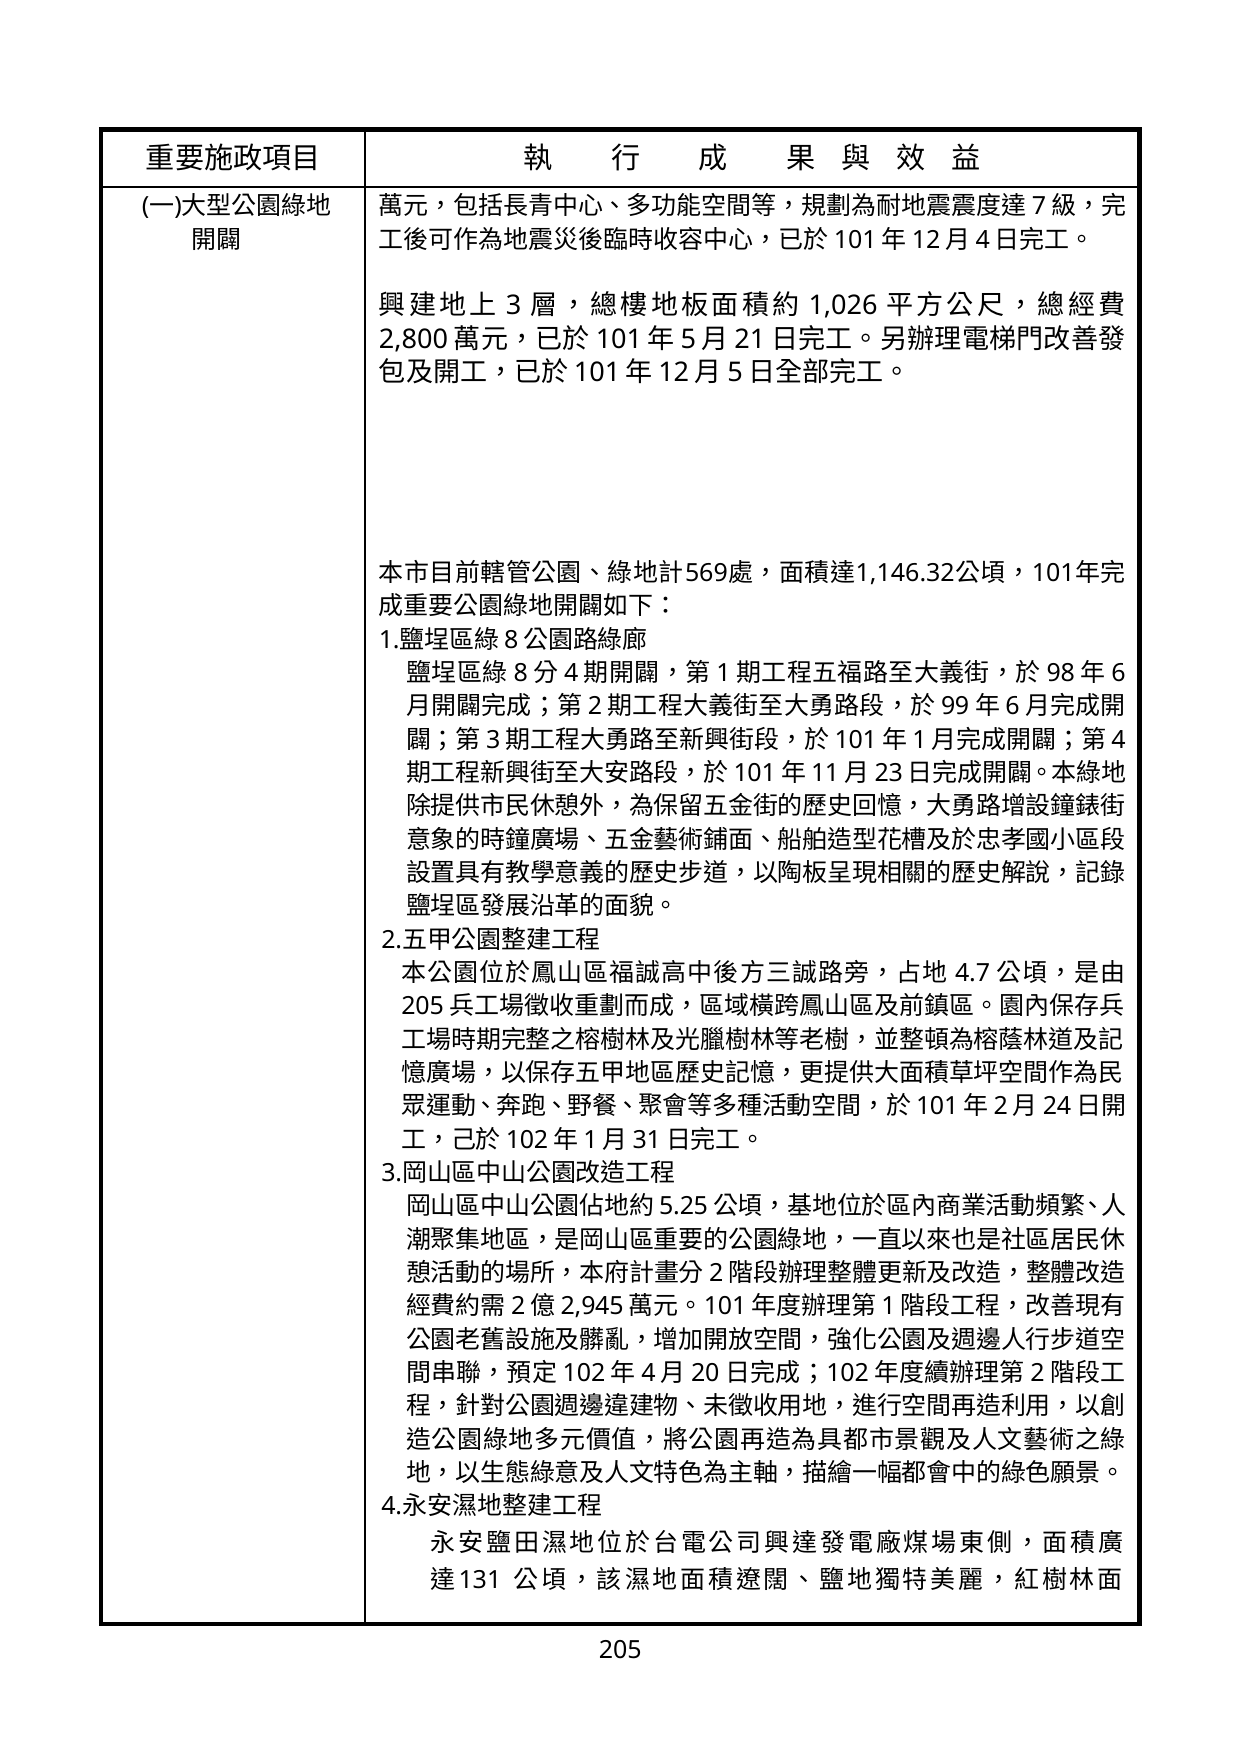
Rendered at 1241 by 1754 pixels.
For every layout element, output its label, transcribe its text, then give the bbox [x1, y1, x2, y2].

table_header 重要施政項目 [103, 132, 364, 186]
table_cell 1.簡化公文管理流程，提升公文時效，全年總收文計138,688件發文計62,680件，公文處理平均天數為2.6天，一般公文歸檔計180,170件 2.為加強文書處理，提升公文時效，每週依規定查核各單位登記桌逾期公文週報表，101年共計查核39次發現缺失即通知改善。 3.為提升公文處理品質，辦理5梯次公文講習、1場新進人員公文講習，5次E-mail宣導公文處理及製作注意事項、展期及專案申請相關規定、二代公文整合系統作業補充規定及筆硯公文製作格式等。 4.舉辦公文考核，針對各單位同仁常犯錯誤提出檢討及宣導公文書處理應注意事項，提升同仁公文製作品質。 5.全年新聞發布共564件，見報數3,287件，見報率583 % 1.加強列管案件處理，全年專案管制案件計有： (1)市長交辦案：320案。 (2)立即處理中心交辦案：41,926案。 (3)院長電子信箱案件：28案。 (4)市長電子信箱案件：11,804案。 (5)局長電子信箱案件：365案。 (6)市議會質詢案：354案。 (7)人民陳情案：668案。 (8)市容查報案：1,248案。 2.加強員工服務禮貌，每月不定期測試各單位電話禮貌，全年共測試192人次，成效良好。 3.加強施政計畫府管工程共計50項，每月彙整提報工程進度管制表，了解重要工程執行概況。 1.依據「政府採購法」建立標準採購程序，小額採購共1,255件，其餘招標案件共52件。 2.熟諳採購案件電子領投標資訊系統，以提升電子領標案件達成率，共計46件採電子領標，達成率100%。 3.優先採購身心障礙福利機構團體之物品採購比率為11.8%，已超過規定5％之比率。 4.綠色採購環保比率為100%。 5.依據院頒「政府機關及學校四省專案計畫」，推動工務局暨所屬機關各項節能措施： (1)成立本局四省推動小組，由各單位窗口，負責檢查及宣導各單位節約措施。 (2)採購節能標章、環保標章或省水標章之用電、用水設備70案。 (3)101年與100年相較，用電節省1.3％，用水節省3.1％，購紙包數節省19％。 1.民眾資訊服務：提供62項工務專題網站、226期電子報之外，另提供19項便民服務及線上申辦業務，強化工務行銷。 2.同仁資訊服務：提供26項業務資訊系統、41項行政資訊系統，提高工作效能。 3.資訊設備維護：管理伺服器及磁碟陣列機設備49部，個人電腦276 部。 4.資訊教育訓練：辦理29班次90小時教育訓練及6場次資訊相關議題宣導與座談會。 1.督導及監辦公共工程，提高工程品質。 (1)依採購法第12條及13條規定，落實工程採購監辦作業，並依採購法第70條制定工程三級品保制度，由工程督導小組定期抽查督導工程計55件，以提昇工程品質。 (2)就本市公園環境清潔維護及設施維護管理採無預警方式擇定對象考評，101年度共完成道路、公園及兒童遊戲場巡查督導計152件。 2.建立防災及救災機制，工務局編印「高雄市政府工務局緊急應變手冊」，包括救災SOP及相關應變機制，作為災害發生期間行動準則，並定期更新、修正。 3.執行本府一級機關辦理工程、勞務、財物採購報上級機關（本府）核准之幕僚業務，由工務局為窗口，依採購法規定，辦理本府一級機關欲報上級機關核准事項（除監辦外），並以教育訓練及採購案件實地稽核方式，提升各機關、學校採購效率，防止採購弊端。 4.執行高雄市政府採購稽核小組日常行政及稽核監督業務，101年預定稽核324件，共稽核325件，達成率達100％，成立迄今總稽核量達3,000件。 5.發揮「高雄市政府採購申訴審議委員會」功能，101年共接獲廠商申訴案件15件、調解案件63件，總計收件數78件，目前已結案數58件。 6.引進民間資金及企業效率，辦理促參案件（含前置及履約）訪視作業，除報告及檢討各促參案件進度外，並提供協調解決方案。 7.各項公共工程材料試驗： (1)101年度工程材料試驗接受申請至年底辦理計約15,389件，執行試驗樣品數計約54,194個，規費收入全年計約48,329,189元，減低市府財政負擔。 (2)101年度對受委託之TAF認證合格試驗室執行2次稽核，加強稽查試驗室廠商，有效提升材料試驗作業之效率及品質。 (3)配合101年起執行縣市合併材試業務，因受理轄區範圍擴大，為提高材料試驗申辦效率與品質，俾工程材料品質查核與施工進度加速進行，除前端申請積極配合外，並縮短機關取得試驗報告時間： A.要求委託試驗室於專屬網頁上公布試驗成果，提供機關即時資訊。 B.増設電話查詢試驗成果，以利查詢。 C.試驗結果之報告行文函送，便於機關查詢。 (4)完成高雄市政府工務局工程材料試驗收費基準表研訂作業。 (5)完成「102年度高雄市政府公共工程相關工程材料試（檢）驗委託工作」之勞務採購案，評選6家經TAF認證合格試驗室，有效提升材料試驗作業之效率及品質。 8.因應現代科技極度發展，率先建立知識交流平台，提供研發單位及專業廠商帶動工程材料、施工設備的特色與優點。101年度辦理工程新知說明會計7場次，其中包含PCCES講習與說明會，介紹新工法、新材料及新設備，提升工程人員專業及設計能力約達380人次。 9.落實管線挖埋暨道路工程品質，執行管線抽驗，對各管線單位已完成之管線工程辦理瀝青鋪面厚度、回填配料、夯實度等各項工程品質抽驗，以確保道路品質，101年度總計配合抽驗171件工程（含複驗27件，平均每月約抽驗14件~15件）。 1.大高雄正射影像圖資更新暨3D GIS整合計畫 (1)整合及更新3D GIS互動導覽平台成果資料（包含20個3D模型及7處動態環景影片）。 (2)將建置成果發佈於網際網路。 (3)本系統建置提供市民身歷其境的感受，更容易了解近期工務建設成果及市區重要景點，藉以行銷市政建設。 2.辦理大高雄公共管線圖資更新及整合，避免發生管線工安事件，並依內政部公共管線標準制度規範，建立管線圖資更新機制。 (1)原高雄縣及高雄市區域之公共管線圖資轉換與整合 (2)公共管線圖更新模式規劃 (3)重劃區管線清查建檔 (4)管線單位竣工圖繪製軟體改版 (5)公共管線竣工圖更新 (6)硬體擴充設備 (7)教育訓練及輔導上線 3.台鐵捷運化-高雄市鐵路地下化計畫 (1)高雄計畫已於98年度開始陸續進場施工，截至101年12月底整體計畫進度已完成74.95%。 (2)左營計畫已於99年開始施工，截至101年12月底整體計畫進度已完成59.17%。 (3)鳳山計畫已於101年度發包前置作業工程，主體隧道工程預定102年度陸續發包，截至101年12月底整體計畫進度已完成2.27%。 (4)由工務局成立之「高雄市區鐵路地下化工作小組」迄今已召開13次會議，有效完成工程介面之整合及工程進度之推展。 4.工務局擔任101年國家重要濕地保育行動計畫本府窗口，檢討往年爭取補助經驗，統一整合府內各單位提案計畫，向營建署成功爭取中央補助690萬元，較去(100)年增加400萬元。 5.西子灣景觀及人行環境改善計畫 (1)圍堤造地於100年8月24日竣工，後線土地綠美化工程於101年3月27日竣工，成為民眾及遊客休憩觀賞夕陽最佳去處。 (2)辦理「高雄西子灣地區寙陋地區改善工項」已全部完工，美化十八王公廟旁擋土牆、增設及改善西子灣周邊景觀設施及景觀造型座椅，供民眾休憩使用。 6.旗津海岸線保護工程 (1)本工程自100年開工，截至101年底施工進度80.5%，已完成南離岸潛堤、北人工灣澳及消波塊澆置，南人工灣澳、北離岸潛堤及1~7號潛堤刻正積極趕工中，預計102年4月竣工。 (2)工程經費4億6,500萬元，至101年底前已執行2億9,700萬元，配合工程進度102年度賡續編列預算辦理，預計於102年9月完工驗收。 7.大高雄自行車道路網整體建置計畫 (1)101年4月完成「100大高雄自行車道整體規劃委外案」期末報告書，總計可為高雄市規劃出700公里以上自行車道路線。 (2)101年6月完成印製「幸福輪轉大高雄」自行車道宣傳摺頁10,000份，並放置於高雄各捷運站、區公所及觀光景點等。 (3)高雄市自行車道至101年底已建置長度約510公里，並以103年底達700公里為目標。 (4)101年度養工處辦理之小港區沿海路、大寮區自行車道已於101年10月29日開工；茄萣風情自行車道、愛河藍色水脈自行車道已於101年11月26日開工，上述二案均於102年農曆年前完工。 (5)102年度養工處編列預算1,500萬辦理「南寮漁港至蚵仔寮漁港周邊自行車道工程」及「二仁溪河口至湖內堤頂自行車道」等三條路線。 1.彙整各管線機構年度計畫施工路段，以利辦理聯合施工，減少道路挖掘。 2.101年已核准11,866件道路挖掘許可，各管線機構可於「高雄市公共管線管理平台」中查詢申挖案件辦理情形以及核准申挖案件，藉由電腦系統方便申請人查詢，並提供市民共同監督。 3.100年度前已完成原高雄市11個行政區管線調查，101年度再完成鳳山區，102年度預計完成鳥松區及仁武區共完成14個行政區。 1.加強督導管線挖埋工程品質 101年申請挖埋15,605件，核准11,866件，有效管控挖掘施工，並督導管線單位確實依規定進行道路挖埋及AC封層，其中道路挖掘違反規定件數39件，罰款共250萬5,000元。 2.加強管線挖埋工程四週之環境衛生，由委外巡查廠商及自有人員督導加強巡視並藉通報管道(市長信箱、通報專線電話等)共同監督管線單位施工情形，以符合現場環境衛生規定。 3.建立維護更新地下管線資訊系統，提供各管線單位設計前、施工前之地下管線資訊，更新地下管線資料，減少公安事件發生。 完成共同管道主體結構、機電設備、電腦監控系統暨共同管道保全、巡查、維修保養、設備更新、24小時輪值監控等作業，及共同管道之清潔維護。 1.配合本府用戶接管、人行道景觀改善工程及棋盤式寬頻管道工程，已完成寬頻管道建置750公里。 2.至101年進駐長度已達1,408公里，租金收入約2,368萬元，其餘區域業者正積極申請進駐中。 3.102年度進駐目標約1,500公里，租金收入可達2,400萬元。 101年度下地及齊平預定目標及實際達成數： 1.孔蓋下地數: 5,000座／年；至101年實際達成5,100座。 2.孔蓋齊平數: 7,000座／年；至101年實際達成9,150座。 1.打造高雄特色建築，帶動建築與綠能觀光產業，創造土地與建築品牌化，並促進社會參與、景觀美化、減碳防災及老齡化設計因應，樹立熱帶氣候地區永續環境與建築的新典範。 2.101年2月份起辦理高雄厝創意設計競賽，逾350件作品參賽，16件作品得獎。 3.101年9月26日辦理2012高雄厝徵圖與徵文頒獎活動。 4.101年11月26日辦理高雄厝永續綠建築大獎頒獎典禮及國際論壇，與國際永續建築環境促進會(iiSBE)簽訂推動高雄厝綠建築技術交流備忘錄。 5.101年11月30日美術館屋頂綠化竣工典禮，與香港中文大學、樹德科技大學簽訂產研合作備忘錄。 6.101年12月21日辦理「高雄厝1號」動土典禮，高雄厝興建媒合案例地上三層連棟9戶、獨棟住宅1戶。 7.第一屆高雄厝在地設計者10人通過認證，並擬定高雄厝設計準則規劃設計操作手冊外，並完成2,581平方公尺公有建築屋頂綠化(高雄市立美術館1,100平方公尺，警察局新興分局、凱旋醫院及稅捐稽徵處東區分處共計1,481平方公尺)。 1.訂定相關推動法令 (1)高雄市建築物屋頂設置太陽光電設施辦法(全國首創) (2)高雄市綠建築自治條例(全國首創) (3)高雄市政府太陽光電設施推動小組設置要點(全國首創) (4)高雄市光電智慧建築標章認證辦法(全國首創) 2.實際執行方案 (1)訂定補助建築物設置太陽光電發電系統實施計畫（101年7月19日發布實施） (2)「推動建築物設置太陽光電設施計畫」委託技術服務（101年7月4日簽約執行） (3)光電智慧建築網頁建置 (4)引動經濟部與內政部修正放寬「設置再生能源免請領雜項執照標準」。 3.推廣活動及績效 (1)中央、市府及相關公會101年共舉辦6場太陽光電說明會。 (2)101年12月10-11日於高雄國際會議中心，舉辦大高雄太陽光電成果展。 (3)101年12月26日於鳳山區映美墅社區成立全國第一座光電智慧社區竣工活動。 (4)依據經濟部能源局統計101年度12月底，高雄市總申請案件數量為280件，佔全台灣19.87%，為全國第一的城市。 (5)確實輔導各類型違章建築改造為光電建築案例。 4.實際效益： (1)預計因綠建築自治條例規定，供公眾使用建築物應設置太陽光電之案件，每年約可增加400件。 (2)預計每年約可補助200戶設置太陽光電設施，避免頂樓加蓋違建。 (3)1MW太陽光電裝置容量1年可產生140萬度電，總計約可減少880噸二氧化碳排放。 5.參加行政院服務品質獎參獎，於101年11月14日由本府研考會辦理府內實地評實作業，並獲選代表市府參賽。 101年核發建造執照3,932張、拆除執照412張、雜項執照111張，變更設計2,324件、變更使用執照327張、建築物室內裝修合格證239張、建築線指示2,132件、畸零地合併使用證明書78件。 1.加強建築物施工管理，101年度共辦理建築物開工備查3,124件，施工勘驗9,951件，使用執照核發3,027張共11,757戶。建築工地巡邏125件、建築工程施工計畫書諮詢167件、新建建築物行動不便者使用設施勘檢167件。 2.為維護公共安全減少建築工程損壞鄰房事件發生，對高度50公尺及地下2層以上建築工地，召集專家學者辦理施工計畫書諮詢會議，以達到保護鄰房安全目標。101年共召開27次會議諮詢115 件，全年無重大工程災害發生。 3.落實建築工程工地管理，成立工地巡邏小組，定期巡邏施工工地，101年共7,961件。 為維護行動不便者權益，邀集專業及弱勢團體，針對新建建築物行動不便者使用設施進行勘檢，101年共167件。 為確保營建土石方資源有效利用，加強營建工程剩餘土石方管理，避免濫倒濫填，101年實際抽查營建工程剩餘土石方運送過程35件，另辦理土資場定期稽查共100次。 本府於101年8月22日訂頒「高雄市政府查察營造業專任工程人員受聘情形實施方案」，針對專任工程人員租牌情形加強查核作業，101年查察營造業專任工程人員聘用及差勤情形計289家，避免專任工程人員兼職或借牌，以維護營造廠之營繕工程品質。 為改善城市環境景觀，並達節能減碳，綠色生活的幸福城市之目標，本府積極針對本市閒置公私有空地辦理綠美化。在本局建管處鼓勵協調土地所有權人下，101年度私有空地申請35件，核發證書28件，面積達5.3公頃。截至目前維護中之私有空地綠美化面積已達41.2公頃，較100年之維護面積成長12%(扣除國營事業)，有效改善環境衛生與市容觀瞻，減少病媒蚊孳生，增加市民優質休憩空間及整體居住品質。 1.101年「建築物公共安全檢查及申報制度」執行情形，辦理申報之B類商業類營業場所，如KTV、遊藝場、餐廳、飯店、百貨公司、商場、舞廳等，應申報列管場所1,385家，已完成申報1,361家，申報率達98.27%。應辦理申報之C類工業倉儲類場所235家，已完成申報222家，申報率94.46﹪。12月應申報之補習班、衛生福利類及辦公、服務類場所應申報列管場所計3,027家，已完成申報2,306家，目前針對未申報場所發文催報，並針對未申報場所現場宣導，以維公共安全，對於未申報者本府工務局依建築法規定處建築物使用人新台幣6萬元罰鍰，並再限期補行申報，逾期仍未申報者，均依建築法規定續處。 2.辦理101年度建築物公共安全檢查及簽證申報場所之抽複查工作，計抽複查各類場所1,200家，其中46件經複查疑涉有簽證不實。對涉有簽證不實之專業檢查人或檢查機構提送審議，情節嚴重者依法處予罰鍰，情節輕微者，予記點處分。 3.依內政部頒布「維護公共安全方案」針對各類營業場所實施檢查，101年度檢查家數共計3,961家，其中限期改善212家，罰款42家，拆除安全門設鎖及通道門阻63家。 4.高雄市101年7月1日至8月31日辦理「暑期保護青少年－青春專案」，計稽查場所共445家，出勤計656人次，違規件數計92件，罰鍰4件，拆除安全門設鎖及通道門阻計63件。 1.101年度「執行拆除違規招牌廣告及樹立廣告案」，執行拆除違規廣告74座（含T霸），執行率99.9%。 2.101年度招牌獎助更新成果如下： 1.公寓大廈認證標章申請案，迄101年底已有40件申請，召開2次審查委員會，獲認證通過共40棟大樓。 2.輔導公寓大廈成立管理委員會，101年本市7樓以上成立管理委員會依法報備家數計有2,813件。報備率已達百分之68.5%。 3.委託公寓大廈法律專業律師，設置免付費電話，提供大樓管理委員會及住戶法律諮詢服務，並已提供諮詢服務幾百人次，另於建管處設置法律現場諮詢服務櫃檯，截至101年底止，共服務275人次，協助解決居家糾紛。 4.本市於101年4月3日成立公寓大廈爭議事件調處委員會，並於101年10月23日召開第1次調處會，協調勵志新城甲區公共設施移交及成功大樓共用部分修繕爭議共2案。 1.新建公共建築物於申請使用執照前，辦理行動不便設施會勘，以確保該設施之符合需求。101年共勘檢1,943件。 2.舊有建築物依照本市無障礙設施分類分期分區執行計畫，計已對公共建築物（含超商場所、加油站）3,243家實施檢查完畢，並訂定改善期程限期要求改善。截至101年底2,609家已全部改善，尚餘634家改善中，整體改善比例為80％。 3.101年內政部營建署無障礙環境業務督導，本市獲評為特優等，評定為全國第1名。 4.辦理「101年優良無障礙公共建築物評選活動」圓滿結束，參選共73件，得獎作品共26件。 1.建置建築管理資訊系統計畫，將檔案室之歷史檔案48,132張進行數化轉檔，並整合「建築管理資訊系統」及「建築書圖影像管理訊系統」等系統，方便查詢及迅速調閱建築圖檔。 2.申請建造許可時檢附建築圖電子檔，建置圖檔資料庫並整合建入「建築管理資訊系統」及「建築書圖影像管理訊系統」，提供民眾查詢及調閱建築圖檔資料。 3.結合全國地政單位電傳資訊系統e網通電子資訊服務，提供業界民眾利用網路即可迅速查閱建築物資訊圖資，並增加歲收。 1.訂定「高雄市廣告物管理自治條例」於101年10月18日發布實施。 2.「高雄市綠建築自治條例部份條文」（第3、8、9、10、20、24、25、31條）於高雄市議會第1屆第4次定期大會第46次會議三讀修正通過。 3.101年度「高雄市政府高雄厝興建及研究發展補助計畫」於中華民國101年11月5日高市府工建字第10136932000號公告，實行期程至102年6月30日。 1.執行違建查報成果：101年1月1日至12月31日止查報一般違建〔含專案〕計12,143件，違規廣告物計1,640件，共計13,783件。 2.專案部分： (1)取締本市改善救災困難地區消防專案違建查報處分51件。 (2)取締本市轄區內高速公路兩側屋頂大型違規廣告物共查報處分169件。 (3)取締影響本市市容景觀竹鷹架廣告(含競選廣告)，共查報處分391件。 (4)取締影響本市市容之廢置空廣告架及破損廣告招牌，共查報處分643件。 (5)為維護道路交通安全查報處分有仁武區水管路298號、旗山區延平一路西側（旗甲路至中正路間）之商家騎樓、鼓山區中山大學門口收費亭等違規廣告及違建，共查報處分8件。 (6)配合市府維護公共衛生，防治登革熱疫情蔓延共查報處分廢棄空屋33件。 (7)配合養工處鹽埕區公園二路公園綠地專案，查報處分牴觸地上物共計53件。 1.執行違建拆除成果：101年1月1日至12月31日止一般違建拆除計14,486件、拆除結案計11,002件（含廣告物）。 2.其他重大案件 (1)拆除影響市容觀瞻大型竹鷹架廣告計510件。 (2)拆除影響公共安全廢棄廣告招牌框架計408件。 (3)拆除國道1號兩側屋頂大型廣告物計79件、國道10號兩側大型廣告物計67件、88快速道路兩側屋頂大型廣告物計24件。 (4)拆除本市「改善救災困難地區」消防專案，巷道兩側突出違規廣告物、遮陽棚架違建計51件。 (5)拆除鼓山區柴山地區「龍哥餐廳」違建共1間。 (6)拆除三民區鳳鳴廣播電臺天線塔、建築物計2件。 (7)拆除前鎮區中安路中安黃昏市場違建及前鎮區凱旋路黃昏市場違建計12件。 (8)拆除苓雅區凱旋二路113巷18號、三民區通化街30巷26號、楠梓區高楠公路1842巷14弄13號旁空屋登革熱病媒蚊孳生源廢棄空屋計3件。 (9)配合財政局拆除苓雅區福河段1893等地號、前鎮區鎮東段1278-37等地號、路竹區竹南段446地號、楠梓區藍田段二小段1068-2、1068-4地號等市有地地上物共20件。 (10)配合拆除牴觸海洋局管有之梓官區蚵子寮漁港碼頭設施改善工程地上物。 （11）配合經發局拆除鳳山區新興里光遠路183巷29號前空屋1件。 （12）配合水利局拆除鳳山區過埤路園尾段0001地號、茄萣區排水合和橋至成功橋右岸空屋計5件。 （13）配合拆除鳳山區公所拆除鳳山區曹公里新生街14號廢棄空屋計5件。 （14）配合仁武區公所拆除仁武區八卦里福徳街旁廢棄空屋計6件。 （15）配合旗山區公所拆除旗文路133號廢棄空屋計1件。 （16）配合工務局建管處拆除旗山區永和里旗山段114-33等地號空屋計3件。 （17）配合工務局養工處拆除小港區中安路與保華一路口綠地私置廟宇1件、旗山區旗山段526-5等地號空屋計12件。 （18）配合工務局養工處拆除鹽埕區公園二路（公園綠地專案）拆除案共計53件。 台17線進入高雄市北界後，沿援中港軍區跨越後勁溪、左營眷區道 路向南銜接中正路至左營南門圓環，紓解原台17線翠華路交通壅塞 問題。道路長約7公里，寬40~50公尺，含一座長約150公尺之後勁 溪橋。本工程總經費27億1,500萬元，以後勁溪為界分南北二段，目前已完成設計，俟軍方同意土地撥用及籌措財源後辦理發包施工。 因應縣市合併於100年度籌措經費辦理高雄市快速道路路網系統整體規劃與檢討，經費410萬元，目前已完成規劃評估作業，將向中央爭取經費後辦理設計施工。 旗津海岸線自2002年至2010年間，海岸侵蝕問題日益嚴重，造成海灘快速沖刷流失、岬口加速退縮。整體計畫約7億元，於旗津海水浴場到風車公園的海岸沿線配置2座人工灣澳潛堤、8座離岸潛堤、1座離岸堤等海岸構造物，並包含補養沙灘。完成後可降低當地波浪的流速，保護旗津海岸線避免持續遭受侵蝕。已於100年10月31日開工，預定102年5月完成。 配合經濟部「楠梓加工出口區第二園區設置計畫」及園區開發時程儘速開闢園區旁40米道路，改善地方交通、環境衛生及排水，以強化園區服務效能，提升廠商競爭力，藉此帶動地方周邊整體發展，開闢自加昌路往南至左楠路止，道路長度約433公尺、寬度40公尺。總經費3億3,904萬元，已於101年6月6日完工。 連接小港區大坪頂地區與大寮區、林園區之聯絡道路，道路長度90公尺、寬度8公尺。總經費1,000萬元，已於101年5月7日完工。 北起大寮鎮潭路，南至區段徵收開闢完成道路(孔宅六街)，寬12公尺-24公尺，長約570公尺，可有效疏通小港與大寮往返現有龐大車流。除改善當地交通安全外，更可提升小港區與大寮區產業運輸量，提升當地經濟發展，提供小港區與大寮區社區居民出入來往兩區域之便捷通路，預期將可進一步帶動當地社區發展。總經費1億620萬元，已於101年11月1日完工。 本工程主要連接中山高速公路西側後港巷及東側永仁街，為仁武通往左營地區道路，涵洞現寬約3公尺單向涵洞，長60公尺，高約2.5公尺，且後港巷正辦理都市計畫變更為12公尺寬道路，故為解決涵洞單向通車致交通壅塞問題並增進行車安全，同時配合後港巷都市計畫變更，將拓寬為14公尺雙向涵洞。總經費1億617萬，已於101年11月19日舉辦動土典禮，預計103年8月底前通車。 開闢捷運紅綫R22A站出口之東西向聯外道路，自橋南路往東至捷運站1號出口處南側銜接8米計畫道路止，道路長度94公尺，寬度20公尺；自捷運站1號出口處東側往北至糖廠路止，道路長度約300公尺，寬度8公尺。總經費2億1,224萬元，20米部分已於101年12月完成，8米部分目前辦理用地取得作業。 高鐵橋下道路新建計畫北起現有高鐵橋下道路台南段之省道台39線與台28線叉路口(高鐵里程TK319+520，阿蓮環球路)，大致沿現有高鐵高架橋下空間佈設，南迄於縣道186線與高鐵交叉處(高鐵里程TK340+135，仁武水管路)，工程總長度約20.615公里，南北縱貫高雄市阿蓮區、岡山區、燕巢區、大社區及仁武區。本工程所需經費約53億8,174萬元，100年度先行編列1,000萬元辦理可行性評估，目前已完成期末報告書，將極力爭取納入省道系統由中央開闢，或由中央全額或部分補助。 本市高36-2線甲樹路位於橋頭區東林里與白樹里之分界，現況自里林東路往西南至白樹路口間道路寬度約為8公尺。本工程為改善前述高36-2線甲樹路瓶頸路段之交通情形，開闢自里林東路路口往南約1,100公尺、寬約12公尺之路段。總經費7,783萬8,000元，已於 101年12月28日決標。 為台17線進入林園市區之重要道路，現寬約7公尺，為交通擁塞路段，西自王公二口，東至鳳林路四段，將拓寬15公尺長度600公尺，拓寬為20公尺部份道路長度370公尺。總經費約4億6,024萬元，工程已於101年10月9日決標，目前辦理用地取得作業。 為紓解本道路之交通流量，及岡山區、田寮區長期發展之需求，計劃拓寬道路 寬15公尺，長約2,200公尺。總經費8,670萬元，於101年7月16日開工，預計102年12月完工。 為解決消防救災問題，開闢自岳陽街往西36公尺處起算，長約77公尺、寬10公尺，總經費約3,975萬元，已於101年1月2日完工。 自平和西路往南銜接光和路止，寬約40~66公尺，長約1,085公尺，總經費7,200萬元，分三標辦理： 1.「高雄港區東亞南路周邊環境改善工程─西側人行道鋪面」，於99年11月25日完工。 2.「高雄港區東亞南路周邊環境改善工程─隔音牆」，100年7月6日完工。 3.99年度追加案(綠帶與社區道路)，已於101年5月31日完工。 本工程係由鼓山路往北銜接至雄鋒路，工程施工費約261萬，長162公尺，寬6公尺，已於101年5月完工。本工程開闢完成後除可便利當地交通，另可解決當地排水問題及提昇環境衛生品質。 本橋梁位於愛河藍色景觀公路上，連結北岸之內惟埤文化園區及南岸之中都唐榮磚窯廠歷史古蹟，為本市重要之休閒觀光據點，橋梁造型景觀具有代表愛河歷史人文及現代藝術之時代意義，為一座跨越愛河南北岸第42期、第48期及第44期重劃區橋梁，跨徑76公尺，寬44公尺，經費4億63萬元，已於 101年8月1日完工。 配合高雄市都會自行車道系統之建置，自R6捷運站跨越凱旋四路至對向社區，並串聯西臨港線自行車景觀廊道，橋梁長度約420公尺，寬度5公尺，總經費約2億9,000萬元，100年10月14日開工，預定102年3月底完工。 為改善既有鳳山溪橋斜交線形，改建後橋體將與前鎮河正交銜接明鳳五街及明鳳十一街，橋梁長度約50公尺、寬約10公尺，總經費8,000萬，已於101年10月17日完工。 1.國1東側開闢平面側車道（建工－本館） 本案所需總費用約為1,869萬6,000元，本工程位於中山高速公路東側車道，工程範圍由建工路至本館路間，開闢長約360公尺，寬約8公尺，預定102年1月開工，102年6月完工。 2.增設國10東行北上國1匝道 增設匝道高架832公尺，銜接匝道變更路段170公尺，總經費3億8,000萬元。已於101年1月31日函請交通部先行同意補助1/2經費，現委託顧問公司依交通部審查意見修正。 3.增設國1南下鼎力路出口匝道及國1二側開闢平面側車道（楠梓-九如）可行性評估 本可行性評估案所需經費248萬3,400元，係針對增設國1南下鼎力路出口匝道之可行性與利用國1（楠梓交流道至鼎金交流道）二側高公局現有路權設置側車道之可行性辦理評估，預定102年2月下旬提送都市計畫變更報告書。 4.左營國道10號自由路出口匝道平面路段型改善工程 本案將改善左營區國道10號自由路出口匝道平面路段，自大中路、民族路口起至自由路口之路段，長約550公尺，所需經費約747萬8,700元，已於101年4月5日完工。 為延伸大仁南路橫跨阿公店溪連接岡山區都市計畫園道一、園道二之新建橋梁工程，預計施作長度約60公尺、寬度約15公尺。橋梁可配合區公所施作之南側12公尺都市計劃道路開闢，使大仁南路可連通至介壽東路，以紓解河道兩岸往來交通。總經費約3,900萬元，已於101年11月18日舉辦通車典禮。 配合經濟部水利署辦理阿公店溪急要段治理與環境營造計畫，係為「振興經濟擴大公共建設特別預算下加速辦理中央管河川急要段治理與環境營造計畫」下補助辦理，位於本市岡山區安招路上，呈東西向跨越阿公店溪，總經費3,400萬元，橋長約45公尺、寬約15公尺，於100年12月27日開工，已於101年9月13日完工。 位處省台1線楠梓仁武交界處，跨越後勁溪，橋梁現寬40公尺，長約39公尺，配合後勁溪整治第四期工程進行改建，計畫以全部拆除重建方式進行改建，總經費2億4,300萬元，已於101年12月6日決標，已於101年12月協調管線單位遷改，預定102年6月開工，104年12月完工。 位處183縣道（中正路），為往來楠梓、仁武、鳳山、鳥松主要道路橋梁，改建橋梁長度14公尺、寬度35公尺，總經費7,318萬元，已於101年3月23日發包，101年4月9日開工，目前已完成橋梁西側工程，待東側管遷完成將積極趕工，預定102年4月底完工。 位處183縣道（鳳仁路），改建橋梁長度35公尺、寬度35公尺，總經費9,190萬元，於100年3月7日發包，100年12月30日開工，已於102年3月完工。 位處竹仔排水幹線中下游段，改建橋梁長度40公尺、寬度17公尺，引道長100公尺，總經費5,890萬元，已於101年3月開工，預定102年6月完工。 1.總經費5億5,330萬元，由本府先行自籌經費，公路總局將於103年前歸墊。本案業於101年8月16日函送議會同意先行動支，自光明路以西至台21線止，現況路寬約7公尺，都市計畫寬30公尺及15公尺，總長2,295公尺。 2.目前工程已規劃設計完成，15公尺部份及30公尺部份均於101年10月31日決標，目前辦理用地取得作業，預定102年12月底完工。 自建業路往南約2,700公尺，總經費3億8,975萬元，由本府先行自籌經費，公路總局將於103年前歸墊；第一期部份業經100年8月22日市政會議通過，用地費與工程費以墊付方式辦理。第一期部分101年1月10日決標，101年12月28日完成發價，預計102年2月開工，第二期部份刻正辦理工程路線方案研議。 自鳳林一、二路口與溪州路口至潭平路，道路寬窄不一，現況為9公尺至12公尺，拓寬範圍道路長度2,800公尺，寬度15公尺，總經費1億5,483萬元。工程已於101年8月28日開工，預計103年3月完工用地取得作業。 西起典寶溪，東至186甲線，道路長度3,711公尺，公路總局核定經費6億200萬元，已於100年3月17日完成發包，因環評及用地徵收程序尚待辦理，承商於100年12月28日解約，已於101年12月25日召開環評第4次審查會，預計102年2月重新提送環境影響說明書。 為解決高雄科學園區招商後所增加之交通流量，開闢道路長度1,380公尺，寬度15公尺。總經費4,975萬元，已於101年12月10日完工。 位於高雄多功能經貿園區中4.5公頃土地，將興建1,500個展覽攤位，2,000人大型會議室1間，800人會議室2間，40人小型會議室4間，20人小型會議室6間及其附屬設施之會議展覽中心，經費約30億元。會展中心啟用後將可帶動大高雄整體經濟之發展，同時可舉辦國際大型之研討會議及大規模展示活動，增加國際城市競爭力。工程已於100年6月9日正式開工，預定102年底完工。 位於高雄港11-15號碼頭，基地面積約11.89公頃，總樓地板面積70,900平方公尺，總經費50億元，興建3,500~6,000席室內表演廳、12,000席戶外表演場、小型室內展演空間、流行音樂展示區、流行音樂育成中心及海洋文化展示中心等。刻正辦理細部設計，預定102年4月完成發包，104年10月全部完工。 位於鳳山區光遠路、大東路口，基地面積30,350平方公尺，興建演藝廳、視覺藝術棟、圖書館、藝術教育等四棟，總樓地板面積36,701.14 平方公尺，總經費約17億元，建築工程101年7月18日完工。 位於凱旋四路及成功二路口（南區職業職訓中心西側）興建地下2層地上9層，總樓地板面積18,787平方公尺（5,684坪）。完成後除作為本市災害應變中心及中央災害應變中心南部正式備援中心外，亦將成為南部地區重大災害應變樞紐，負責蒐集、彙整災情、統籌各災害防救機關（單位）、軍方與民間各項防救災資源，以執行各項災害防救措施。總經費8億2,166萬元，101年11月2日完工，101年12月17日正式啓用。 本案位於左營區博愛三路、重上街口，興建地下二層、地上九層之現代化辦公廳舍，建築面積約1,229.7平方公尺。完工後不但可對於轄區治安狀況更能掌握，亦能服務更多的民眾，總樓地板面積約15,232平方公尺，經費4億8,000萬元。已於100年3月14日開工，預定104年2月2日完工。 位於苓雅區福成街，為解決衛生局辦公空間不足之現況，興建該局辦公廳舍1幢，地下2層地上8層，總樓地板面積約20.968平方公尺。總經費6億元，已於100年2月1日開工，預定102年7月17日完工。 位於旗津區旗津三路與旗港路，興建行政中心地下1層地上5層，總樓地板面積9,327平方公尺，旗津醫院興建地下1層地上4層，總樓地板面積94,28平方公尺。總經費5億6,500萬元，已於99年9月17日開工，己於102年3月22日完工。 位於鳳山區福誠路，興建地下1層地上5層樓，總樓地板面積4,635平方公尺，總經費7,827萬元，已於101年2月10日完工。 基地位於大寮區翁公園段790地號，興建地上2層，總樓層面積1,479.49平方公尺，總經費3,000萬元，於100年11月24日開工，預定102年1月完工。 位於旗津區旗津二路，基地面積1,902平方公尺，興建地上4層，總經費約4,860萬元，101年4月2日開工，預定102年12月完工。 位於旗山公園內，整修原地上2層，總經費約2,433萬元，作為工務局日常養護業務辦公場所暨災害工程搶救前進指揮所或緊急避難安置處所，已於101年9月30日完工。 位於鳳山區澄清路、光復路二段交口，基地面積33,839平方公尺，預定興建地上六層地下一層鋼筋混凝土造辦公大樓，供教育局、水利局、觀光局、海洋局、原民會及郵局、餐廳、理髮廳等單位使用，樓地板面積約為19,103平方公尺，總經費為4億8,438萬元，已於101年12月21日動土典禮，預定103年3月完工。 興建地上三層納骨塔，可容納1萬6千個櫃位及改善環境景觀綠美化，總樓地板面積約6,941平方公尺，總經費約2億186萬元，完工後預期提供民眾價廉、優質的納骨塔位外，其餘墓地可全數釋出變更為公園用地，以融合地區景觀，營造友善親民環境。刻正辦理細部設計作業，預定102年7月完成發包，103年底完工。 位於甲仙區中正路上，基地面積337.6平方公尺。預定興建地上三層鋼 筋混凝土建築，樓地板面約500平方公尺，總經費為1,259萬。完工後可供社福機構辦公服務使用及社區活動教室使用，必要時可供緊急救災安置之場所使用。刻正辦理基本設計中，預定102年6月完成發包，103年6月完工。 位於六龜區光復路、民治路、民生路及華南街之交叉口。興建地上三層鋼筋混凝土建築，總樓地板面積約5,801平方公尺，總經費為1億4,375萬元。本工程可改善員警工作環境與生活品質，維護六龜、茂林、桃源及那瑪夏等地區之治安、交通，另於防汛期間，可發揮緊急應變救災及通訊指揮功能。目前正辦理基本設計中，預定102年7月發包，103年12月完工。 興建地上3層圖書館，樓地板面積約2,284平方公尺，工程總經費約1億800萬，完工後預期能成為社區生活學習的整合平台，進而活化公共空間的使用機能、提升提供美濃客家文化之永續性多元閱讀及人文藝術化之學習環境，亦可提供鄰近社區居民一個充實多元新知、怡養心性的文化休憩場所，刻正辦理基本設計中。預定102年7 月發包，103年8月完工。 興建地上八層地下一層建築物，基地位於新光路、中華路、成功路及林森路間之街廓。包括兒童閱覽區、書庫、數位閱讀展示區、閱覽區、演講廳、小劇場、行政空間、複合商業空間等。總經費約16億5,000萬，已於101年10月15日開工，預定103年10月開館。 興建地上四層之鋼筋混凝土建築（含中庄圖書館及中庄國中警衛室、車棚、校門、圍牆及電器機房等），總經費約1億850萬元，已於101年12月7日開工，預定102年12月完工。 高133線位六龜區，北起寶來，南至頂新發，本重建道路寬為6-12 公尺，計有橋梁工程共計寶來溪橋（跨徑110公尺）、紅水仙橋（跨徑121+74公尺）、新開橋（跨徑120公尺）及新寶橋（跨徑80公尺）4座鋼拱橋重建，以及約6,000公尺道路及上下邊坡整治。 1.第一標0K+520寶來溪橋重建工程，工程費1億5,227萬元，於100年12月2日完工。 2.第二標9K+422新寶橋重建工程，工程費1億3,842萬元，99年8月1日開工，已於101年3月30日完工。 3.第三標5K+650~800、9K+100及9K+250等道路重建工程，工程費8,016萬元，於101年1月20日完工。 4.第四標6K+300~500道路重建工程及新開橋重建工程，工程費2億5,346萬元，99年12月15日開工，於101年8月9日完工。 5.第五標4K+750紅水仙橋重建工程，工程費2億1,897萬元，於101年9月30日先行開放通行，已於102年1月4日完工。 6.第六標2K+950等道路重建工程，工程費1億2,462萬元，於100年2月15日開工，已於102年1月4日完工。 7.第七標3K+400~850等道路重建工程，工程費1億158萬元，已於101年12月24日完工。 8.第八標0K+830~1K+700道路重建工程，工程費4億3,615萬元，已於101年11月21日完工。 高132線為高雄市茂林區唯一聯外道路，起點為台27線大津橋端，終點多納區，因莫拉克颱風損壞，本重建道路為6-8公尺，計有4座橋梁，以及蛇頭山段道路改線及多處上下邊坡整治。 第一標4K+180、4K+590新建橋梁工程，工程費1億2,199萬元，於100年12月16日完工。 第二標9K+000多納橋重建工程，工程費3億5,435萬元，於101年8月9日完工。 第三標3K+067、3K+147、4K+000、5K+900、6K+150、7K+700及10K+800~11K+500道路改善工程，工程費1億6,882萬元，於101年8月7日完工。 第四標0K+000~1K+200道路重建工程（茂管橋），工程費7億2,885萬元，於99年12月14日開工，預定102年4月完工。 第五標11K+500~12K+500道路重建工程，工程費7,289萬元，已於101年12月6日完工。 第六標12K+380~480左側邊坡滑落改善工程，工程費1,578萬元，已於101年11月19日完工。 為改善旗山區對外聯絡交通不便情形，改建道路總長1,477公尺，其中橋梁段長840公尺，寬9公尺，總工程經費5億3,952萬元，於99年8月29日開工，己於102年3月10日舉辦通車典禮。 因莫拉克颱風帶來強風豪雨，使得杉林大橋於杉林端（南端）引道沖毀，北端橋梁翼牆下游護岸流失，故設置橋梁375.3公尺及北側引道約200公尺、南側引道約500公尺，總經費2億5,946萬元，主橋部分於100年5月30日開工，預定102年5月完工，引道部分已於102年12月用地取得，預定102年1月7日開工，預定102年4月完工。 位於高雄市甲仙區五里埔，基地面積約為2.1公頃，總樓地板面積約195平方公尺，總經費9,702萬元，為紀念98年因莫拉克風災而罹難之小林村村民而設，已於101年1月15日啟用。 位於六龜區荖濃里，基地面積841平方公尺，興建地上3層，總經費約1,600萬元，1樓為辦公室、偵訊室、槍械室、餐廳、裝備室，2樓為寢室、洗衣間，三樓則為備勤室、文康室。已於101年5月17日開工，預定102年6月完工。 位於那瑪夏區民生國小對面基地達卡努瓦389、394地號，興建地上3層建築物，總經費6,490萬元，已於101年4月23日開工，預定103年2月完工。 位於那瑪夏區民權平台瑪雅420、421地號，興建地上3層，總經費5,102萬元，包含辦公室、醫療門診區、備勤室、會議室、餐廳、廚房、醫師員工宿舍、停車場等，已於101年4月23日開工，預定102年9月4日完工。 興建地上1層，總樓地板面積約1,480平方公尺，總經費約4,234萬元，包括長青中心、多功能空間等，規劃為耐地震震度達7級，完工後可作為地震災後臨時收容中心，已於101年12月4日完工。 興建地上3層，總樓地板面積約1,026平方公尺，總經費2,800萬元，已於101年5月21日完工。另辦理電梯門改善發包及開工，已於101年12月5日全部完工。 本市目前轄管公園、綠地計569處，面積達1,146.32公頃，101年完成重要公園綠地開闢如下： 1.鹽埕區綠8公園路綠廊 鹽埕區綠8分4期開闢，第1期工程五福路至大義街，於98年6月開闢完成；第2期工程大義街至大勇路段，於99年6月完成開闢；第3期工程大勇路至新興街段，於101年1月完成開闢；第4期工程新興街至大安路段，於101年11月23日完成開闢。本綠地除提供市民休憩外，為保留五金街的歷史回憶，大勇路增設鐘錶街意象的時鐘廣場、五金藝術鋪面、船舶造型花槽及於忠孝國小區段設置具有教學意義的歷史步道，以陶板呈現相關的歷史解說，記錄鹽埕區發展沿革的面貌。 2.五甲公園整建工程 本公園位於鳳山區福誠高中後方三誠路旁，占地4.7公頃，是由205兵工場徵收重劃而成，區域橫跨鳳山區及前鎮區。園內保存兵工場時期完整之榕樹林及光臘樹林等老樹，並整頓為榕蔭林道及記憶廣場，以保存五甲地區歷史記憶，更提供大面積草坪空間作為民眾運動、奔跑、野餐、聚會等多種活動空間，於101年2月24日開工，己於102年1月31日完工。 3.岡山區中山公園改造工程 岡山區中山公園佔地約5.25公頃，基地位於區內商業活動頻繁、人潮聚集地區，是岡山區重要的公園綠地，一直以來也是社區居民休憩活動的場所，本府計畫分2階段辦理整體更新及改造，整體改造經費約需2億2,945萬元。101年度辦理第1階段工程，改善現有公園老舊設施及髒亂，增加開放空間，強化公園及週邊人行步道空間串聯，預定102年4月20日完成；102年度續辦理第2階段工程，針對公園週邊違建物、未徵收用地，進行空間再造利用，以創造公園綠地多元價值，將公園再造為具都市景觀及人文藝術之綠地，以生態綠意及人文特色為主軸，描繪一幅都會中的綠色願景。 4.永安濕地整建工程 永安鹽田濕地位於台電公司興達發電廠煤場東側，面積廣達131公頃，該濕地面積遼闊、鹽地獨特美麗，紅樹林面積為高屏地區之冠，其中蘊育的欖李為全台第2族群，總計超過110種的鳥類出現在這塊濕地上，被國際鳥盟列為重要野鳥棲地（IBA）及內政部營建署指定為國家重要濕地。 工務局於100年度編列經費2,918萬元，辦理永安濕地整建工程，讓市民能夠親自體驗濕地自然環境之美，於101年1月完成。101年再編列3,000萬元，增加溼地內教育解說設施和開發無尾溝南端設施碼頭，與興達港情人碼頭串聯成藍色公路，屆時高雄更將展現以濕地為主軸的城市風貌，預定102年5月31日完工。 5.茄萣溼地(公12)公園 茄萣(竹滬鹽田)濕地位於茄萣區境內，係台灣南端最大的候鳥渡冬環境地，本濕地早期原為人工鹽田，繁衍出自然生態系統演變成鹽田濕地環境生態，並於96 年12月由內政部營建署評選為「國家重要濕地」，面積約116公頃。 本濕地公園分2區，開闢經費約1億3,140萬元，A區濕地（公12）係屬興達港漁業特定計畫區，面積約82公頃，B區溼地(公4)屬茄萣都市計畫區內，面積約34公頃（尚未完成都市計畫變更）。A區濕地計畫分2期施工，101年度第1期針對公園用地進行整體規劃設計，102年度執行第2期工程，計畫辦理解說中心、賞鳥及步道等工程；103年度延續執行B區工程，計畫辦理棲地改善、強化公園及週邊人行步道空間串聯等工程。 6.林園溼地(公12)公園 本公園位於林園區西溪、港嘴里交界，基地面積約6.2公頃，涵蓋陸域及水域，陸域面積約5.7公頃，現況為水域區、野地區、漁塭和海釣場、養殖區及墓地(私有土地部分)、沙灘和雜生地等，因長期缺乏管理，部分被占用填廢棄土和傾倒垃圾，部分為養殖業之抽水管所佔用，嚴重影響公園景觀。 本公園開闢總經費約1億1,055萬元，於101年度辦理整體規劃設計，並於公有地上先行施工，102年度續辦用地取得及開闢工程，開闢工程包括：瞭望臺、棲地改善、賞鳥及解說步道等，完成後將成為林園地區一座兼俱生態保育、休閒育樂的多功能園區。 1.101年度完成鹽埕01綠08開闢工程(七賢三路至新興街)、楠梓區綠B1綠地開闢工程、鼓山區(兒A7)兒童遊戲場開闢工程、楠梓區藍田東段（兒2、兒5）兒童遊戲場開闢工程、大寮區兒3-2兒童遊戲場開闢工程、大社區觀音山步道整體景觀改善工程、衫林區月眉基地(A區漢民區善解路與喜樂廣場)綠美化及附屬設施工程、橋頭區甲圍公園設施改善工程、旗山五明汙水處理廠放流池綠美化工程。 2.完成老舊公園改善計有：大東公園(中正公園)改善工程、小港區五甲特定區公3景觀改善工程、鳳山區中山公園整建等工程。 3.林園區大坪頂以東都市計畫區10號公園新闢工程，預定102年2月完成。 4.鳳山運動公園景觀再造工程，已於102年3月11日完工。 5.旗尾山生態旅遊建構工程，預定102年5月完成。 6.小港區二苓里德平街兒童遊戲場污染整治工程，第1期土方離場工程已完工，第2期土壤改善工程於101年11月7日開工，目前已提送高污染土方離場計劃至環保局審核，於年度前完成離場，中低污染土方預定102年3月中旬前完成離場。另場址部份景觀工程，污染土方開挖運離後進行客土回填，並已由本府環保局完成驗證，於12月27日開工，預定102年4月底完工。 7.苓雅區綠6綠地開闢工程，101年7月23日開工，預定102年6月完成。 8.新興區新興公園景觀改造工程，101年11月6日開工，預定102年4月完成。 9.小港區翠屏公園改造工程，101年11月16日開工，預定102年4月完成。 10.旗津公墓後續綠美化工程，101年11月26日開工，已於102年1月7日完成。 11.823紀念館新建工程，101年5月31日開工，已於102年2月完工。 12.高雄市美濃區東門樓及庄頭伯公週邊客家生活文化空間環境景觀營造計畫，預定102年2月完成。 13.高雄市苓雅區自來水公園水塔彩繪工程，101年12月3日開工，預定102年4月完成。 14.101年度茄萣濱海遊憩景觀整建工程， 已於101年12月25日完成。 15.101年度茄萣溼地公園開闢工程1-1道路阻隔設施帶設置工程，已於102年1月10日完成。 1.完成21座公園清潔維護、剪草工程。 2.完成14件樹木修剪工程，樹木修剪計83,763株。 3.)栽植喬木約2,542株、栽植冬季草花約15,000株。 4.完成道路委外巡查及改善工程共18案，維修面積517,038平方公尺，補修人行道2,040件，自辦AC路面補修165,148平方公尺。 5.完成全市人行道及退縮騎樓地零星補修工程共5件。 6.101年5至11月防汛期連續豪雨造成路面坑洞約56,895處以上，事後再以方正切割方式刨鋪，以維道路平整。 7.完成公園土木設施維護工程共7案，維護市民休憩安全。 8.辦理重點公園景觀維護管理及綠美化工程共6案，維護市區主要公園景點清潔維護及綠美化工作。 9.公園遊具等設施增設工程共6案，改善及維護公園內遊具等設施。 10.鳳山行政中心經管公園綠地委託民間認養總計4處，其中長庚醫院認養鳥松鄉長庚段573地號等8筆土地，認養契約為20年，目前正辦理開闢中。 1.4處苗圃共培育花卉、樹苗約25萬株，供市民憑身分證提領，並配合機關、學校、社區綠化環境及本府活動提供花木。 2.推動城市花田：持續推動美濃、杉林、甲仙、岡山、橋頭、鼓山、鳳山、小港等區執行城市花田，完成本市杉林台21公路旁近月光山隧道、美濃中山路旁、鳳山衛武營都會公園、楠梓高雄大學路兩側、鼓山凹仔底森林公園、特專一二、前金中央公園、小港熱帶植物園，橋頭竹林路旁等處，面積約計135公頃，現已陸續綻放展現中，持續繽紛綻放至102年2月底。 3.辦理重要道路、公園綠地、景(節)點綠美化：神農路、鳳仁路、光明路、新厝路、大埤路、擴建路、南京路、澄清路、國泰路、四維路、民權路、民生路、民族路、中山路、中華路、光華路、九如一、四路、時代大道等主要景觀道路，旗山區鼓山公園、杉林區月眉基地、岡山區河堤公園，紅毛港文化園區、西子灣、大社區觀音山步道、五福圓環、民生圓環、幸福川、鹽埕01綠08、微笑公園、愛河沿岸(五福路至博愛路)、衛武營都會公園、右昌森林公園、高雄公園、興仁公園、漢民公園、崗山仔公園、新光碼頭等公園綠地，美濃東門樓、真愛碼頭花牆 、中正三多路口槽化島等重要道路、公園綠地、景(節)點，均已綠美化完成，部分道路及景(節)點亦擺設聖誕紅等盆景，以增添年節氣氛，栽植冬季草花約80萬株，自101年12月陸續繽紛綻放至102年3月底。 4.持續推動執行公有空地綠美化：完成旗山區五明汙水處理廠、鳳山區五甲福誠段、大寮區捷運大寮機廠D區等空地綠美化。101年度計有33區公所、都發局、觀光局及文化局等單位申請提案，辦理空地綠美化案共計52件，施作地點計111處，於101年12月底完成，綠美化施作面積達約48公頃。 5.百萬植樹計畫：於101年累計之植樹數量215,984棵，累計年減碳量15,827噸/公頃。 1.道路橋梁養護及災害搶修 (1)橋梁改善工程：維修補強橋梁25座，預定102年2月底前完成。 (2)橋梁檢測工程：委託專業廠商辦理本市橋梁目視檢測工作計454座及颱風豪雨、地震檢測，預計102年12月底前完成。 2.道路橋隧改善工程 (1)設置雙語化路街巷牌約1,600面，完成全市各區人行道、分隔島及退縮騎樓地改善、全市各區等AC路面改善。 (2)鳳山區體育路人行環境改善工程、大寮區仁德路(拷潭路至鳳林三路)人行環境改善工程、五福三路(文武街至自強路)人行環境改善工程、翠華路等重要路口分隔島及人行道改善工程均已完工；茄萣風情及愛河藍色水脈自行車道工程、翠華路等重要路口分隔島及人行道改善工程、宏平路(廠邊三路至松金街)人行環境改善工程，預計102年2月完成。 3.改善道路 (1)提供學童優質之通學環境，101年度辦理鳳山區忠孝國小、仁武區大灣國中、岡山區岡山國小及竹圍國小、鼓山區內惟國小、旗山區圓潭國小、茄定區興達國小、美濃區美濃國小及美濃國中、杉林區上平國小等12所學校，皆已完工。 (2)101年度全市AC鋪面改善工程，南區及北區等包含楠梓、左營、前金、新興、苓雅區、三民、鼓山、鹽埕、旗津等各區AC鋪面改善工程；另港區AC路面改善工程（金福路）已完工，港區AC路面改善工程（擴建路及新生路）已於102年1月底完工。 (3)101年度(開口契約)鳳山區市區道路及附屬設施改善工程，大寮、林園等地區道路及附屬設施改善工程，鳳山地區等七區道路管挖修復工程，鳳山地區等七區道路交通安全改善工程，鳥松、仁武、大樹、大社等4區道路及附屬設施改善工程已完工。 (4)已完成101年度旗美地區等9區道路管挖改善工程，改善道路面積25,806.05平方公尺。 (5)已完成101年度旗美地區等9區道路改善工程，改善道路面積63,913.05平方公尺。 (6)已完成旗山、美濃等地區道路改善工程，改善道路面積17,852平方公尺。 (7)101年度永安區等6區AC路面改善工程，已於101年11月完工，改善面積133,434平方公尺。 (8)101年度岡山區等11區AC路面改善工程，已於101年5月完工，改善面積32,185平方公尺。 (9)101年度岡山區等11區道路管挖修復工程，已於101年10月完工，改善面積41,562平方公尺。 (10)101年度岡山地區道路災害搶修工程，岡山區等11區道路交通安全改善工程，路竹等5區道路緊急搶修及經常性養護等工程，已於101年11月完工。 (11)101年度路竹等5區道路緊急搶修及經常性養護工程第二標，岡山區等6區緊急搶修及經常性養護工程，已於101年12月31日完工，高雄市岡山區道路災害復建工程預定102年6月30日完工。 4.重大災害搶修 (1)完成泰利、蘇拉、天秤颱風及0620豪雨等復建工程計26件。 (2)101年6月10日至6月17日計修復土石滑落約20處。 1.路燈裝護 (1)路燈維護工程計17件，已全部完工。 (2)全市路燈檢修39,922件，路燈燈罩清洗4,366盞，並排定共桿照燈巡查計21條道路及重要景點共18處，就其照明狀況每日即時回報，針對故障做立即處理。 (3)101年度全市共桿路燈維護工程已完成，目前保持正常放亮。 2.道路橋梁路燈增設，以增進治安及交通安全。 (1)傳統路燈：零星增設路燈等共計5件、設置路燈2,353支、管線挖埋1,250公尺、AC刨除加鋪750公尺、更換鈉氣燈泡1,300盞等。 (2)傳統路燈：配合地下化、管線改善等共計5件，設置路燈190支、管線挖埋2,350公尺、AC刨除加鋪2375公尺、更換鈉氣燈泡1,100盞等。 (3)100年度凹仔底農十六區段夜間照明暨雕塑品相關水電工程，於101年4月24日完工。 (4)101年度高雄市鳥松區澄清路(本館路至圓山路)夜間照明改善工程，於101年12月12日完工。 (5)101年度五甲公園改造工程(水電工程) ，於101年12月31日完工。 (6)101年度新莊仔路(博愛路至民族路)夜間照明改善工程，於101年12月31日完工。 (7)101年度三民區鼎力路(天祥ㄧ路至明誠一路)及其他路段夜間照明改善工程，於101年12月17日完工。 (8)101高雄市鳳山區等27個行政區路（園）燈及水電改善工程，於101年12月14日完工。 (9)101年度高雄市三民區等11個行政區路(園)燈及水電改善工程，於101年12月31日完工。 1.國際宜居城市獎 「小林村紀念公園」於2012年第16屆國際宜居城市獎榮獲金牌獎，「大東文化藝術園區」、「右昌森林公園」分別獲銀牌及銅牌獎；另美濃及鹽埕區則各獲銅牌獎，在全球80多個城市及150多個專案中脫穎而出，是全台灣唯一獲得此項獎項最高殊榮的城市。 2.創意城市萬花筒計畫榮獲2012年行政院第四屆政府服務品質獎(服務規劃機關類)及2012第4屆台灣健康城市創新成果獎（環境改造）。 3.中華建築金石獎 工務局101年度榮獲12件金石獎，其中「高雄市立圖書館總館新建工程」為規劃設計類金石獎首獎、「中都園道願景橋興建工程」為施工品質類金石獎首獎。 4.工務局101年「中都濕地公園暨遊客服務及生態展示中心」榮獲全球卓越建設獎，「前鎮中山四路跨越凱旋四路自行車橋工程」及「高雄世界貿易展覽會議中心統包工程」等，共計25項榮獲國家卓越建設獎。 6.101年計榮獲6項建築園冶獎。 [366, 188, 1137, 1621]
table_cell 壹、ㄧ般行政 一、文書業務 二、研考業務 三、事務業務 四、資訊業務 貳、工程企劃業務管理及策略規劃 一、工程業務督導管理 二、工程企劃策略規劃 三、管道管理 (一)挖路許可證審核與電腦化登錄管理 (二)道路挖埋管線施工查驗管理 (三)民族路共同管道管理 (四)弱電、寬頻共同管道管理 (五)孔蓋齊平及下地 參、建築管理 一、高雄厝計畫 二、光電智慧建築物推動計畫 三、建築管理審查執照審查核發 四、建築工程施工管理 (一)使用執照審查及建築工程施工管理 (二)行動不便者使用設施勘檢 (三)建築物剩餘土石方管制 (四)營造業管理 (五)空地綠美化 五、建築物公共安全管理加強供公眾使用建築物之安全檢查管理 六、招牌廣告及樹立廣告管理 七、公寓大廈管理 八、無障礙設施管理 九、資訊管理 十、本市建築法規修正 肆、違章建築處理業務管理 一、查報業務 二、拆除業務 伍、新建工程 一、道路工程 (一)高雄市濱海聯外道路開闢工程（新台17線） (二)高雄市快速道路網建設計畫 (三)旗津海岸潛堤工程 (四)楠梓加工出口區第二園區東側道路開闢工程 (五)小港區大坪頂高坪15號道路改善工程 (六)小港大坪頂特定區10號道路開闢工程 (七)仁武後港巷涵洞拓寬工程 (八)橋頭捷運R22A聯外20米道路闢建及8米道路拓寬工程 (九)高鐵橋下道路新建工程(仁武-阿蓮) (十)橋頭高36-2線甲樹路(里林東路-高30線)道路拓寬工程 (十一)林園東林西路拓寬工程 (十二)岡山區高28線(6K+350)及大莊、華崗、三和等里道路拓寬工程 (十三)楠梓區7-35號道路西段開闢工程 (十四)高雄港區東亞南路周邊環境改善工程 (十五)鼓山九如四路1991巷25弄開闢工程 二、橋梁工程 (一)中都園道願景橋興建工程 (二)前鎮中山四路跨越凱旋四路自行車橋 (三)前鎮鳳山溪橋改建工程 (四)鼎金系統改善計畫 (五)岡山區大仁南路跨越阿公店溪橋梁新建工程 (六)岡山區阿公店溪新觀音橋改建工程 (七)楠梓仁武竹仔門橋改建工程 (八)鳥松夢裡橋改建工程 (九)仁武中欄橋改建工程 (十)永安橋改建工程 三、高雄生活圈系統建設計畫 (一)大寮高68線道路拓寬工程 (二)大寮高79線道路拓寬工程 (三)大寮區鳳林一、二路口改善及溪洲路拓寬工程 (高85線) (四)國道十號燕巢交流道延伸高46線銜接186甲線道路工程 (五)路竹區高18線拓寬工程0k+000~1k+380 四、建築工程 (一)高雄世界貿易展覽會議中心 (二)海洋文化及流行音樂中心 (三)大東文化藝術中心新建工程 (四)消防局綜合大樓暨中央災害應變中心南部正式備援中心合建共構工程 (五)左營分局辦公大樓新建工程 (六)健康醫療服務園區行政中心 (七)旗津新行政中心及旗津醫院 (八)鳳山五甲多功能民眾活動中心 (九)大寮區長青文康活動中心 (十)旗津消防分隊新建工程 (十一)旗山旅遊服務中心整建工程 (十二)鳳山行政中心新建工程 (十三)旗津生命紀念館新建工程 (十四)甲仙社會福利服務暨災民緊急安置中心新建工程 (十五)警察局六龜分局廳舍重建工程 . (十六)美濃學園教育藝文館新建工程 (十七)圖書館總館新建工程 (十八)圖書館大寮中庄分館新建工程 五、災後重建工程 高133線莫拉克颱風區域整合計畫 高132線莫拉克 颱風區域整合計畫 高92線溪州大橋修復工程 杉林區高129線(杉林大橋)道路及引道工程災修工程 甲仙區小林村紀念公園開闢工程 六龜區荖濃派出所 那瑪夏區區公所暨戶政事務所新建工程 那瑪夏區衛生所、分駐所新建工程 大愛園區活動中心新建工程 (十)杉林衛生所重建工程 陸、養護工程 一、公園綠地開闢、改善及綠美化工程 (一)大型公園綠地開闢 (二)公園綠地開闢、改善及設施工程 (三)公園綠地道路設施維護 (四)公園綠地道路綠化工程 二、道路、橋梁整建及養護工程 三、路燈管理及設施 柒、榮耀分享 [103, 188, 364, 1621]
table_header 執 行 成 果 與 效 益 [366, 132, 1137, 186]
